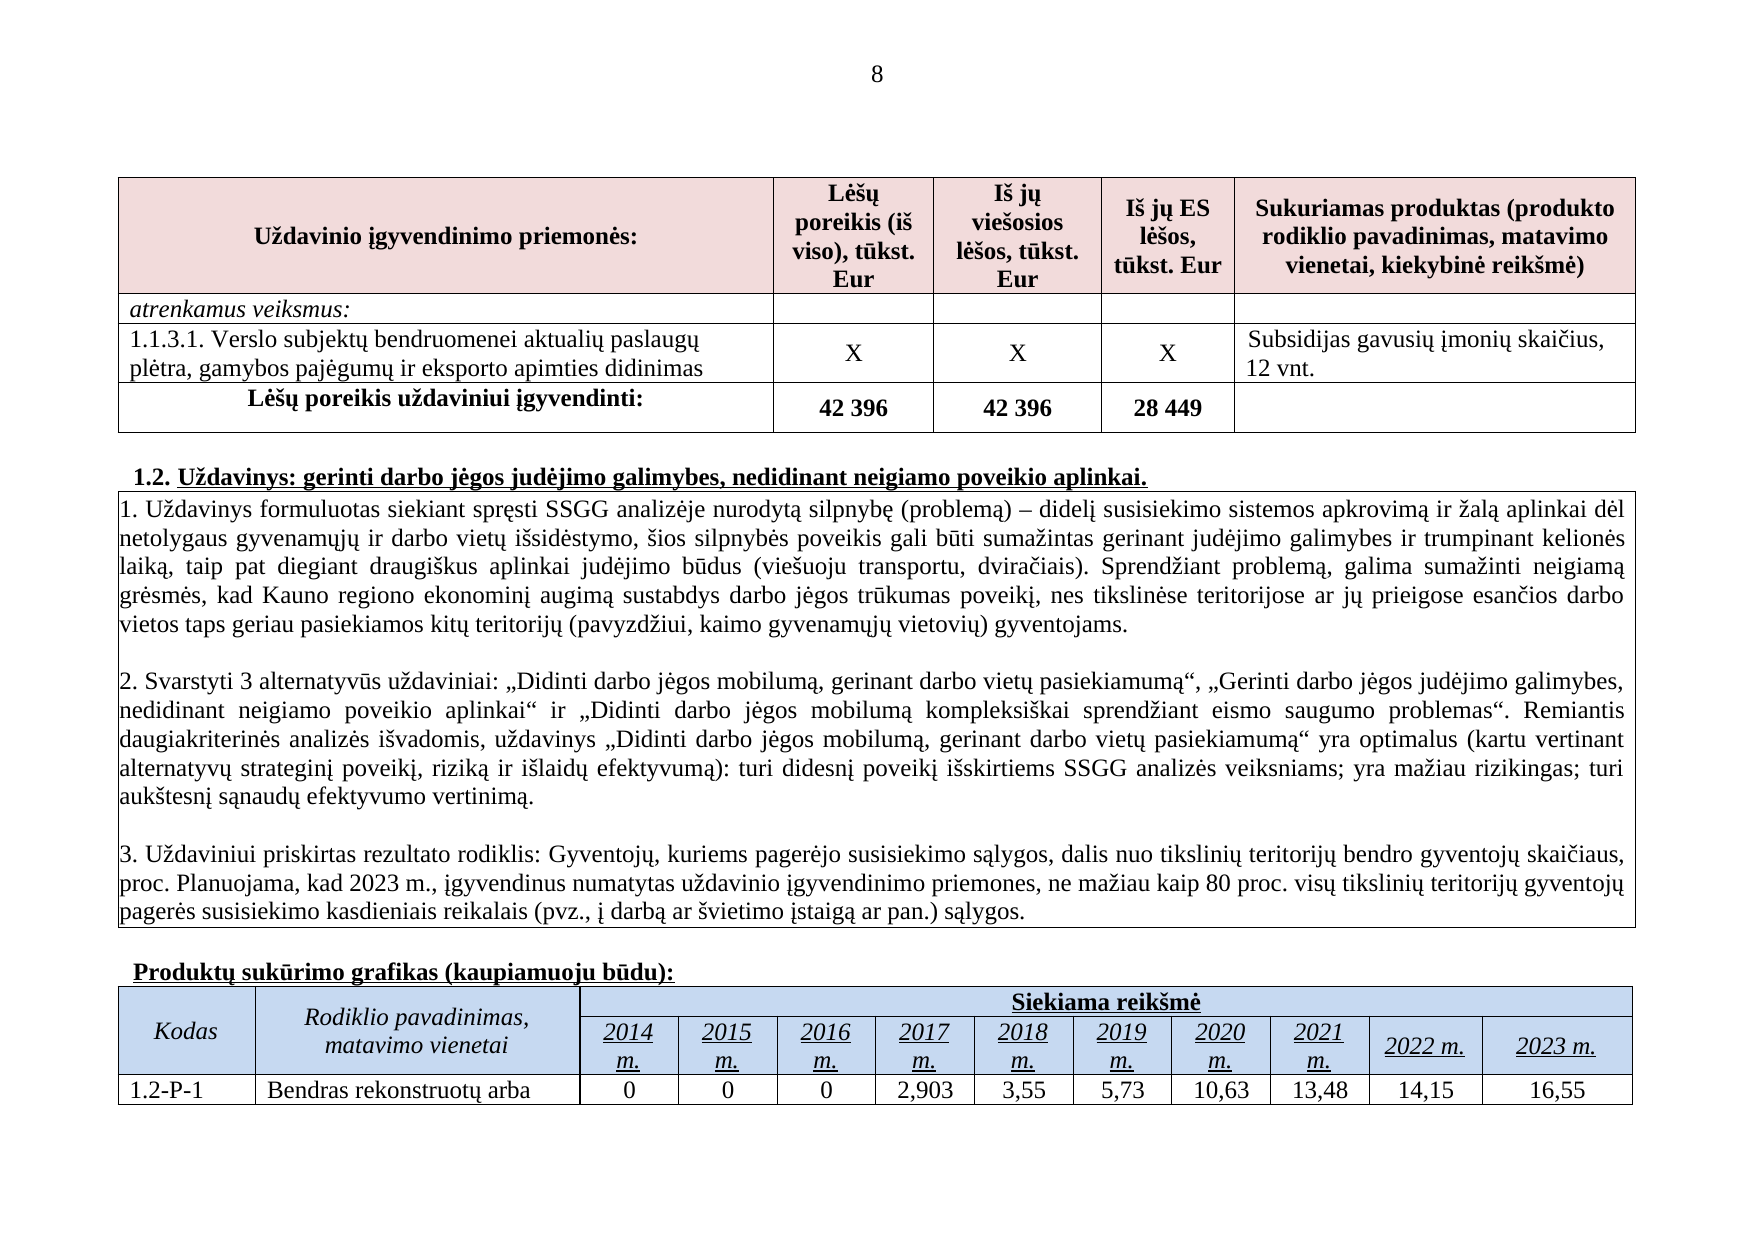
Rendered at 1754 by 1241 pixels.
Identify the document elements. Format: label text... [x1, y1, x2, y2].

table_cell X [1102, 324, 1234, 382]
table_header Iš jų viešosios lėšos, tūkst. Eur [934, 178, 1101, 293]
table_cell 2023 m. [1483, 1017, 1632, 1074]
table_header Uždavinio įgyvendinimo priemonės: [119, 178, 773, 293]
table_cell X [774, 324, 933, 382]
table_cell 10,63 [1172, 1075, 1270, 1104]
text 2. Svarstyti 3 alternatyvūs uždaviniai: „Didinti darbo jėgos mobilumą, gerinant darbo vietų pasiekiamumą“, „Gerinti darbo jėgos judėjimo galimybes, nedidinant neigiamo poveikio aplinkai“ ir „Didinti darbo jėgos mobilumą kompleksiškai sprendžiant eismo saugumo problemas“. Remiantis daugiakriterinės analizės išvadomis, uždavinys „Didinti darbo jėgos mobilumą, gerinant darbo vietų pasiekiamumą“ yra optimalus (kartu vertinant alternatyvų strateginį poveikį, riziką ir išlaidų efektyvumą): turi didesnį poveikį išskirtiems SSGG analizės veiksniams; yra mažiau rizikingas; turi aukštesnį sąnaudų efektyvumo vertinimą. [119, 663, 1635, 810]
table_cell 2017 m. [876, 1017, 974, 1074]
table_cell 42 396 [774, 383, 933, 432]
text 1. Uždavinys formuluotas siekiant spręsti SSGG analizėje nurodytą silpnybę (problemą) – didelį susisiekimo sistemos apkrovimą ir žalą aplinkai dėl netolygaus gyvenamųjų ir darbo vietų išsidėstymo, šios silpnybės poveikis gali būti sumažintas gerinant judėjimo galimybes ir trumpinant kelionės laiką, taip pat diegiant draugiškus aplinkai judėjimo būdus (viešuoju transportu, dviračiais). Sprendžiant problemą, galima sumažinti neigiamą grėsmės, kad Kauno regiono ekonominį augimą sustabdys darbo jėgos trūkumas poveikį, nes tikslinėse teritorijose ar jų prieigose esančios darbo vietos taps geriau pasiekiamos kitų teritorijų (pavyzdžiui, kaimo gyvenamųjų vietovių) gyventojams. [119, 492, 1635, 638]
table_header Iš jų ES lėšos, tūkst. Eur [1102, 178, 1234, 293]
text Produktų sukūrimo grafikas (kaupiamuoju būdu): [118, 957, 1636, 986]
table_cell 5,73 [1074, 1075, 1171, 1104]
table_cell [774, 294, 933, 323]
table_header Rodiklio pavadinimas, matavimo vienetai [256, 987, 579, 1074]
table_cell 0 [581, 1075, 678, 1104]
table_cell 0 [778, 1075, 875, 1104]
table_cell 2014 m. [581, 1017, 678, 1074]
table_cell 2018 m. [975, 1017, 1073, 1074]
table_cell 3,55 [975, 1075, 1073, 1104]
text 1.2. Uždavinys: gerinti darbo jėgos judėjimo galimybes, nedidinant neigiamo poveikio aplinkai. [133, 462, 1636, 491]
table_cell 2021 m. [1271, 1017, 1369, 1074]
table_cell [1102, 294, 1234, 323]
table_cell [1235, 383, 1635, 432]
table_header Kodas [119, 987, 255, 1074]
table_cell 2,903 [876, 1075, 974, 1104]
table_cell 42 396 [934, 383, 1101, 432]
table_header Sukuriamas produktas (produkto rodiklio pavadinimas, matavimo vienetai, kiekybinė reikšmė) [1235, 178, 1635, 293]
table_cell Subsidijas gavusių įmonių skaičius, 12 vnt. [1235, 324, 1635, 382]
table_header Lėšų poreikis (iš viso), tūkst. Eur [774, 178, 933, 293]
table_header Siekiama reikšmė [581, 987, 1632, 1016]
table_cell 2019 m. [1074, 1017, 1171, 1074]
table_cell atrenkamus veiksmus: [119, 294, 773, 323]
table_cell 2016 m. [778, 1017, 875, 1074]
table_cell Bendras rekonstruotų arba [256, 1075, 579, 1104]
table_cell Lėšų poreikis uždaviniui įgyvendinti: [119, 383, 773, 432]
table_cell 14,15 [1370, 1075, 1482, 1104]
text 3. Uždaviniui priskirtas rezultato rodiklis: Gyventojų, kuriems pagerėjo susisiekimo sąlygos, dalis nuo tikslinių teritorijų bendro gyventojų skaičiaus, proc. Planuojama, kad 2023 m., įgyvendinus numatytas uždavinio įgyvendinimo priemones, ne mažiau kaip 80 proc. visų tikslinių teritorijų gyventojų pagerės susisiekimo kasdieniais reikalais (pvz., į darbą ar švietimo įstaigą ar pan.) sąlygos. [119, 836, 1635, 927]
table_cell X [934, 324, 1101, 382]
table_cell [934, 294, 1101, 323]
table_cell 2015 m. [679, 1017, 777, 1074]
table_cell 2022 m. [1370, 1017, 1482, 1074]
table_cell [1235, 294, 1635, 323]
table_cell 28 449 [1102, 383, 1234, 432]
table_cell 1.1.3.1. Verslo subjektų bendruomenei aktualių paslaugų plėtra, gamybos pajėgumų ir eksporto apimties didinimas [119, 324, 773, 382]
table_cell 13,48 [1271, 1075, 1369, 1104]
table_cell 1.2-P-1 [119, 1075, 255, 1104]
table_cell 2020 m. [1172, 1017, 1270, 1074]
table_cell 0 [679, 1075, 777, 1104]
table_cell 16,55 [1483, 1075, 1632, 1104]
